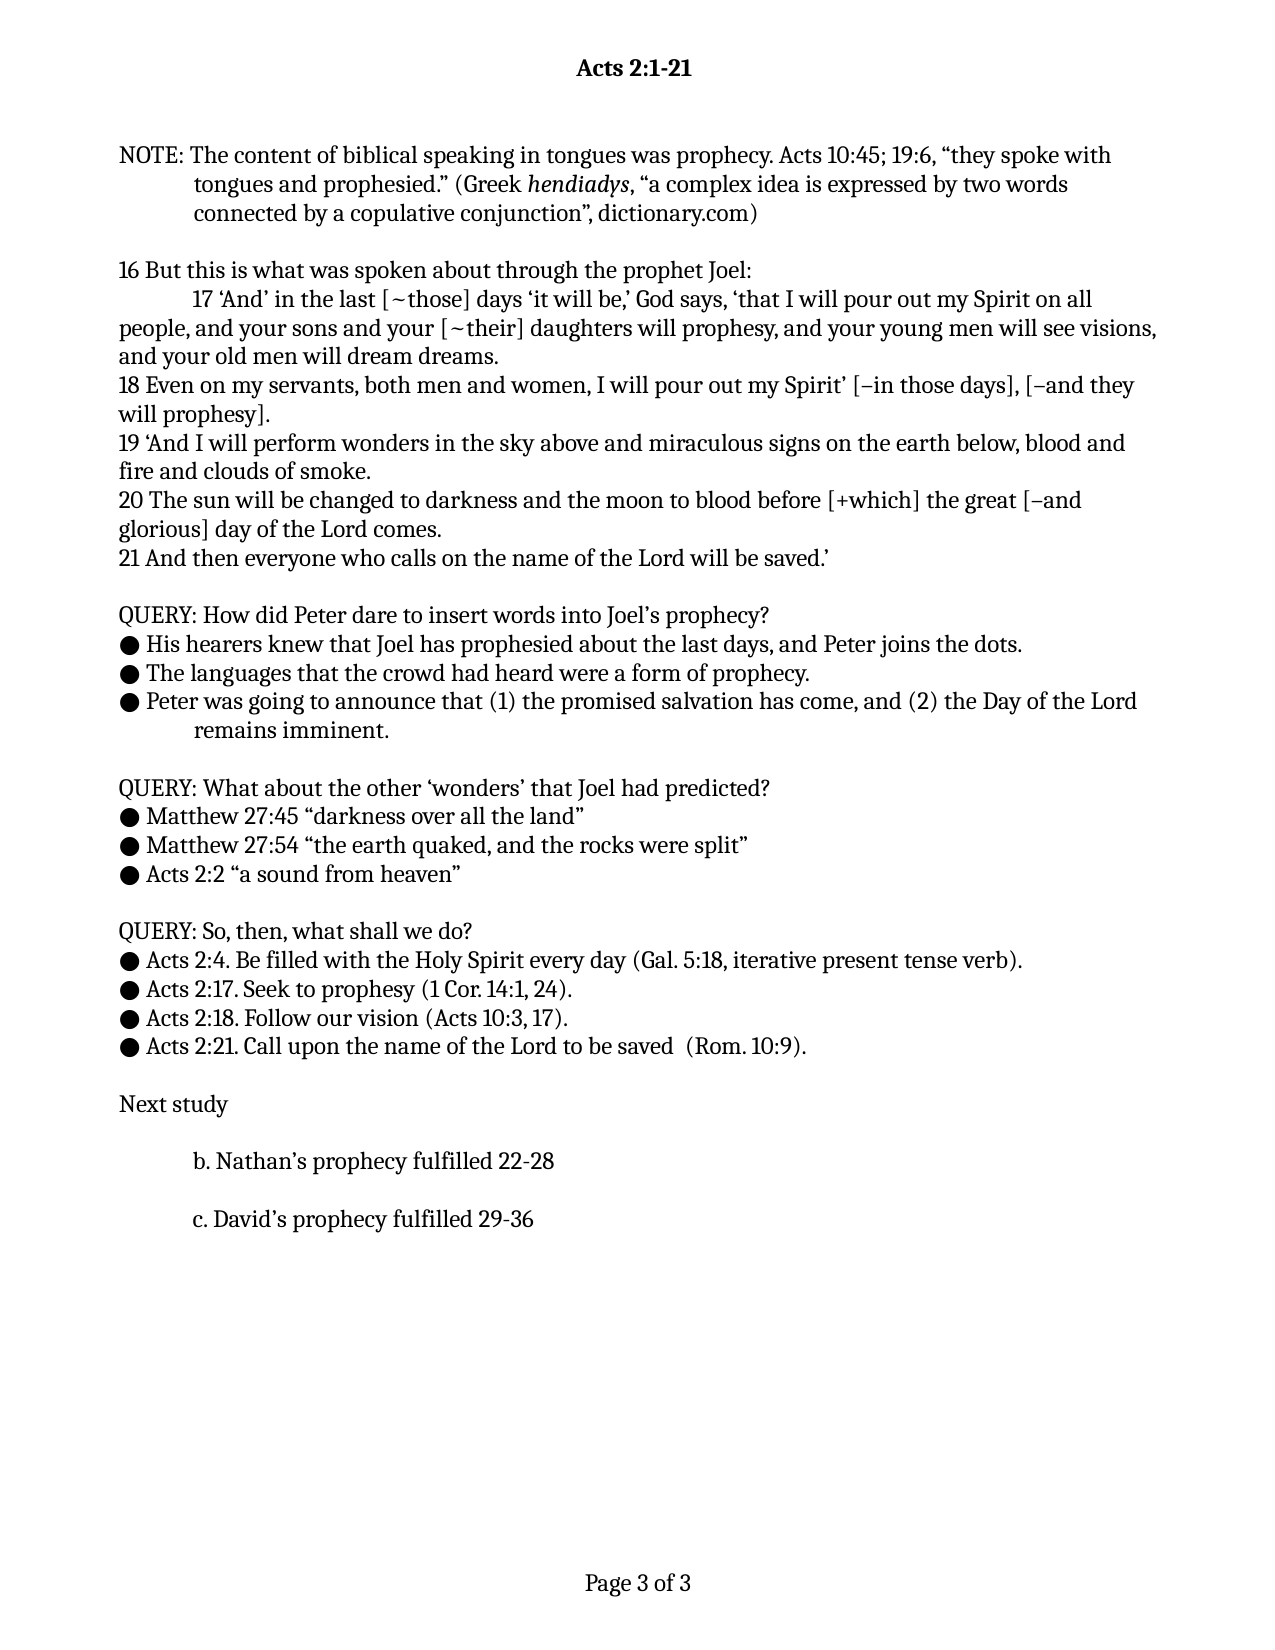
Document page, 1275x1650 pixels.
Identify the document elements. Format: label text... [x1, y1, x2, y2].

text ● Peter was going to announce that (1) the promised salvation has come, and (2) the Day of the Lord remains imminent. [118, 687, 1157, 745]
text ● Acts 2:18. Follow our vision (Acts 10:3, 17). [118, 1003, 1157, 1032]
text ● His hearers knew that Joel has prophesied about the last days, and Peter joins the dots. [118, 630, 1157, 658]
text 20 The sun will be changed to darkness and the moon to blood before [+which] the great [–and glorious] day of the Lord comes. [118, 486, 1157, 543]
text b. Nathan’s prophecy fulfilled 22-28 [118, 1147, 1157, 1176]
text QUERY: What about the other ‘wonders’ that Joel had predicted? [118, 773, 1157, 802]
text ● The languages that the crowd had heard were a form of prophecy. [118, 658, 1157, 687]
text ● Matthew 27:45 “darkness over all the land” [118, 802, 1157, 831]
text 18 Even on my servants, both men and women, I will pour out my Spirit’ [–in those days], [–and they will prophesy]. [118, 371, 1157, 428]
text 19 ‘And I will perform wonders in the sky above and miraculous signs on the earth below, blood and fire and clouds of smoke. [118, 428, 1157, 486]
text QUERY: How did Peter dare to insert words into Joel’s prophecy? [118, 601, 1157, 630]
text NOTE: The content of biblical speaking in tongues was prophecy. Acts 10:45; 19:6, “they spoke with tongues and prophesied.” (Greek hendiadys, “a complex idea is expressed by two words connected by a copulative conjunction”, dictionary.com) [118, 141, 1157, 227]
text ● Acts 2:4. Be filled with the Holy Spirit every day (Gal. 5:18, iterative present tense verb). [118, 946, 1157, 975]
text 21 And then everyone who calls on the name of the Lord will be saved.’ [118, 543, 1157, 572]
text ● Matthew 27:54 “the earth quaked, and the rocks were split” [118, 831, 1157, 860]
text Next study [118, 1090, 1157, 1118]
text 16 But this is what was spoken about through the prophet Joel: [118, 256, 1157, 285]
text ● Acts 2:21. Call upon the name of the Lord to be saved (Rom. 10:9). [118, 1032, 1157, 1061]
text 17 ‘And’ in the last [~those] days ‘it will be,’ God says, ‘that I will pour out my Spirit on all people, and your sons and your [~their] daughters will prophesy, and your young men will see visions, and your old men will dream dreams. [118, 285, 1157, 371]
text c. David’s prophecy fulfilled 29-36 [118, 1205, 1157, 1233]
text QUERY: So, then, what shall we do? [118, 917, 1157, 946]
text ● Acts 2:2 “a sound from heaven” [118, 860, 1157, 888]
text ● Acts 2:17. Seek to prophesy (1 Cor. 14:1, 24). [118, 975, 1157, 1003]
